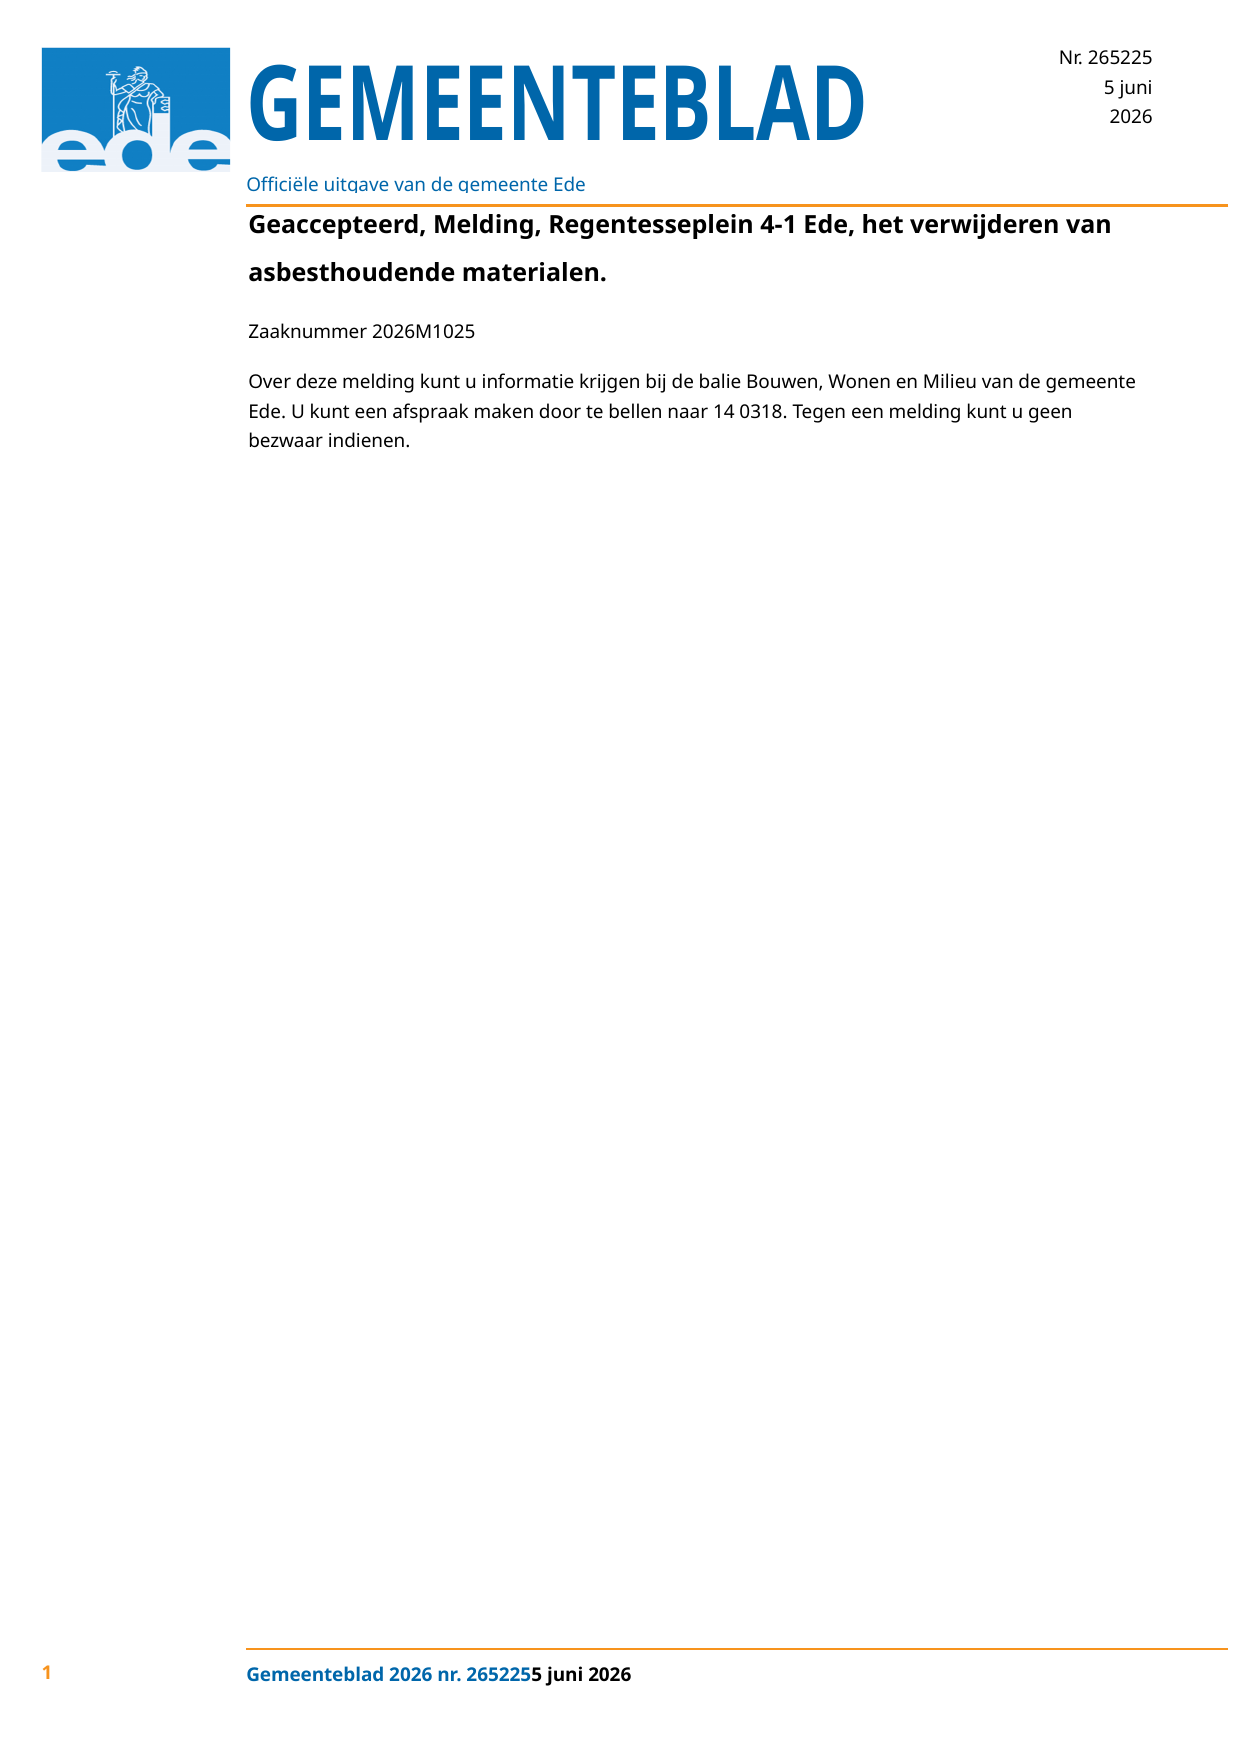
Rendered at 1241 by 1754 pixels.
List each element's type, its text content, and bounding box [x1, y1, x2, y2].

text Zaaknummer 2026M1025 [248, 318, 1152, 344]
text Geaccepteerd, Melding, Regentesseplein 4-1 Ede, het verwijderen van asbesthoudende materialen. [248, 207, 1152, 288]
text Over deze melding kunt u informatie krijgen bij de balie Bouwen, Wonen en Milieu van de gemeente Ede. U kunt een afspraak maken door te bellen naar 14 0318. Tegen een melding kunt u geen bezwaar indienen. [248, 368, 1152, 453]
picture [41, 47, 231, 172]
